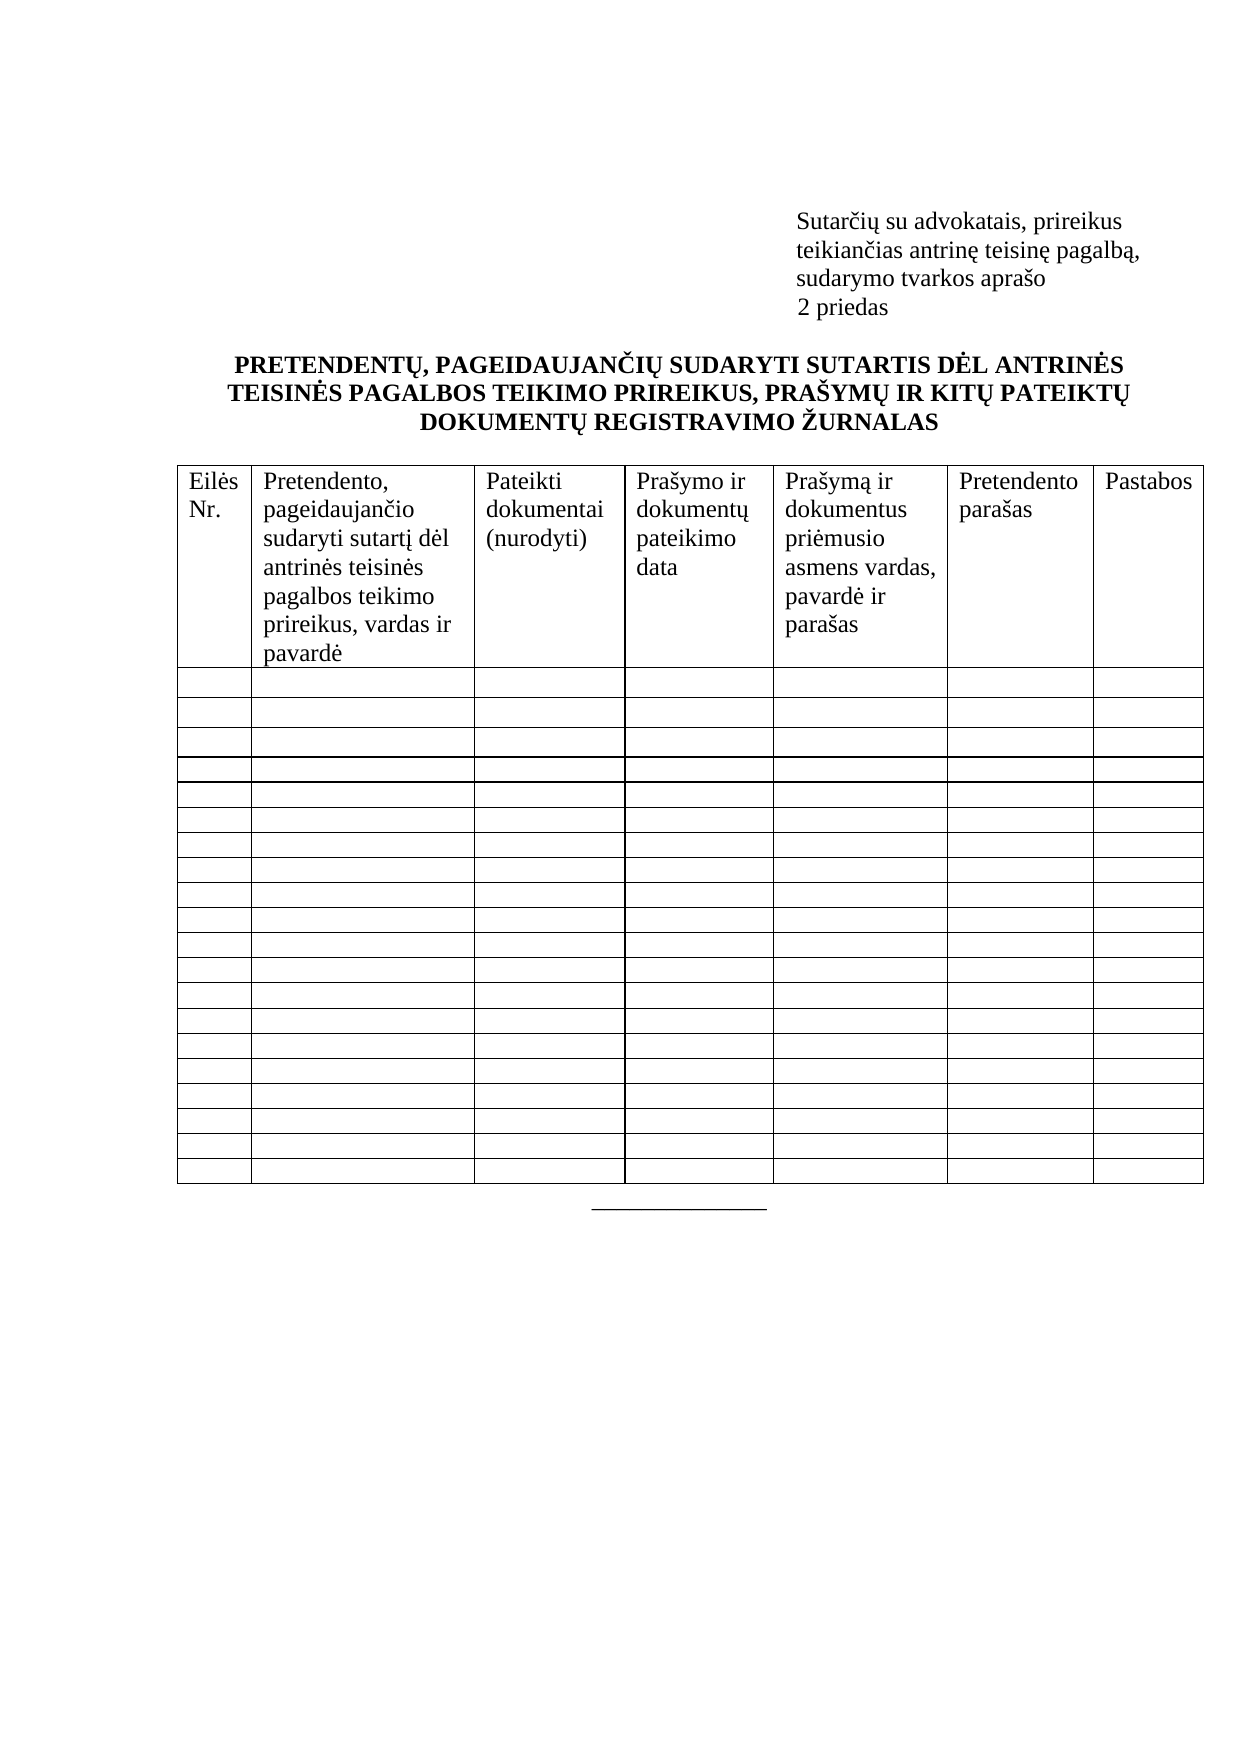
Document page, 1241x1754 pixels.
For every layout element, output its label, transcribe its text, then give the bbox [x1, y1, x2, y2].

table_cell [178, 858, 251, 882]
table_cell [252, 858, 474, 882]
table_cell [774, 1084, 947, 1108]
table_cell [1094, 758, 1203, 781]
table_cell [475, 883, 624, 907]
table_cell [948, 1084, 1093, 1108]
table_cell [948, 758, 1093, 781]
table_cell [774, 958, 947, 982]
table_cell [475, 808, 624, 832]
table_cell [178, 958, 251, 982]
table_cell [948, 728, 1093, 756]
table_header Prašymą ir dokumentus priėmusio asmens vardas, pavardė ir parašas [774, 466, 947, 667]
table_cell [178, 758, 251, 781]
table_cell [774, 1034, 947, 1058]
text teikiančias antrinę teisinę pagalbą, [796, 235, 1181, 263]
table_cell [178, 1109, 251, 1133]
table_cell [948, 1134, 1093, 1158]
table_cell [475, 1059, 624, 1083]
table_cell [1094, 728, 1203, 756]
table_cell [178, 1159, 251, 1183]
table_cell [1094, 698, 1203, 727]
table_cell [626, 1034, 773, 1058]
table_cell [948, 908, 1093, 932]
table_cell [948, 783, 1093, 807]
table_cell [626, 883, 773, 907]
table_cell [626, 668, 773, 697]
table_cell [626, 783, 773, 807]
table_cell [252, 1159, 474, 1183]
table_cell [1094, 668, 1203, 697]
text sudarymo tvarkos aprašo [796, 263, 1181, 292]
table_cell [475, 833, 624, 857]
table_cell [475, 1134, 624, 1158]
table_cell [626, 808, 773, 832]
table_cell [252, 1034, 474, 1058]
table_cell [774, 1159, 947, 1183]
table_cell [948, 698, 1093, 727]
table_cell [948, 983, 1093, 1007]
table_cell [252, 698, 474, 727]
table_cell [178, 983, 251, 1007]
table_cell [774, 668, 947, 697]
table_cell [948, 668, 1093, 697]
table_cell [475, 958, 624, 982]
table_cell [475, 983, 624, 1007]
table_cell [178, 728, 251, 756]
table_cell [948, 808, 1093, 832]
table_header Pastabos [1094, 466, 1203, 667]
table_cell [948, 883, 1093, 907]
table_cell [1094, 933, 1203, 957]
table_cell [178, 668, 251, 697]
table_cell [252, 668, 474, 697]
table_cell [252, 1009, 474, 1032]
table_cell [1094, 1009, 1203, 1032]
table_cell [1094, 958, 1203, 982]
table_cell [774, 1059, 947, 1083]
table_cell [626, 858, 773, 882]
table_cell [475, 908, 624, 932]
table_cell [178, 1134, 251, 1158]
table_cell [178, 1059, 251, 1083]
table_cell [774, 808, 947, 832]
table_cell [1094, 783, 1203, 807]
table_cell [774, 1109, 947, 1133]
table_cell [252, 908, 474, 932]
table_cell [626, 698, 773, 727]
table_cell [626, 728, 773, 756]
table_cell [252, 783, 474, 807]
table_cell [626, 1059, 773, 1083]
table_cell [475, 1034, 624, 1058]
table_cell [475, 758, 624, 781]
table_cell [178, 808, 251, 832]
table_cell [1094, 1059, 1203, 1083]
table_cell [475, 1109, 624, 1133]
table_cell [948, 1009, 1093, 1032]
table_cell [948, 933, 1093, 957]
table_header Pretendento parašas [948, 466, 1093, 667]
table_cell [948, 1159, 1093, 1183]
table_cell [774, 1134, 947, 1158]
table_cell [1094, 808, 1203, 832]
text ______________ [177, 1184, 1181, 1213]
table_cell [1094, 883, 1203, 907]
table_cell [1094, 1159, 1203, 1183]
table_cell [774, 908, 947, 932]
table_cell [1094, 833, 1203, 857]
table_cell [252, 958, 474, 982]
table_cell [948, 1059, 1093, 1083]
table_cell [252, 833, 474, 857]
table_cell [252, 1059, 474, 1083]
table_cell [626, 1109, 773, 1133]
table_header Prašymo ir dokumentų pateikimo data [626, 466, 773, 667]
table_cell [948, 833, 1093, 857]
table_cell [948, 958, 1093, 982]
text Sutarčių su advokatais, prireikus [796, 206, 1181, 235]
table_cell [178, 833, 251, 857]
table_cell [1094, 858, 1203, 882]
table_cell [475, 933, 624, 957]
table_cell [626, 933, 773, 957]
table_cell [774, 933, 947, 957]
table_cell [774, 728, 947, 756]
table_cell [1094, 983, 1203, 1007]
table_cell [178, 1084, 251, 1108]
table_header Pateikti dokumentai (nurodyti) [475, 466, 624, 667]
table_cell [475, 783, 624, 807]
table_cell [948, 858, 1093, 882]
table_cell [475, 728, 624, 756]
table_cell [252, 1134, 474, 1158]
table_cell [475, 698, 624, 727]
table_cell [1094, 908, 1203, 932]
table_cell [178, 1034, 251, 1058]
table_cell [475, 668, 624, 697]
table_cell [475, 1009, 624, 1032]
table_cell [626, 1159, 773, 1183]
table_cell [178, 698, 251, 727]
table_cell [1094, 1084, 1203, 1108]
table_cell [1094, 1134, 1203, 1158]
table_cell [774, 858, 947, 882]
table_cell [475, 1159, 624, 1183]
table_cell [774, 833, 947, 857]
text 2 priedas [709, 292, 1181, 321]
table_cell [774, 783, 947, 807]
table_cell [252, 728, 474, 756]
table_cell [774, 698, 947, 727]
table_cell [626, 908, 773, 932]
table_cell [626, 1009, 773, 1032]
table_cell [626, 833, 773, 857]
table_cell [948, 1109, 1093, 1133]
table_cell [252, 1109, 474, 1133]
table_cell [948, 1034, 1093, 1058]
table_cell [178, 883, 251, 907]
table_cell [252, 933, 474, 957]
table_cell [626, 983, 773, 1007]
table_cell [252, 883, 474, 907]
table_cell [1094, 1109, 1203, 1133]
table_cell [1094, 1034, 1203, 1058]
table_cell [178, 783, 251, 807]
table_cell [252, 808, 474, 832]
table_cell [774, 983, 947, 1007]
table_cell [626, 958, 773, 982]
table_cell [475, 1084, 624, 1108]
table_cell [252, 758, 474, 781]
table_cell [774, 1009, 947, 1032]
table_cell [626, 758, 773, 781]
table_cell [178, 1009, 251, 1032]
table_header Pretendento, pageidaujančio sudaryti sutartį dėl antrinės teisinės pagalbos teikimo prireikus, vardas ir pavardė [252, 466, 474, 667]
table_cell [252, 1084, 474, 1108]
table_cell [178, 908, 251, 932]
table_cell [178, 933, 251, 957]
table_cell [626, 1084, 773, 1108]
table_cell [774, 883, 947, 907]
table_cell [252, 983, 474, 1007]
table_cell [626, 1134, 773, 1158]
text PRETENDENTŲ, PAGEIDAUJANČIŲ SUDARYTI SUTARTIS DĖL ANTRINĖS TEISINĖS PAGALBOS TEIKIMO PRIREIKUS, PRAŠYMŲ IR KITŲ PATEIKTŲ DOKUMENTŲ REGISTRAVIMO ŽURNALAS [177, 350, 1181, 436]
table_header Eilės Nr. [178, 466, 251, 667]
table_cell [774, 758, 947, 781]
table_cell [475, 858, 624, 882]
